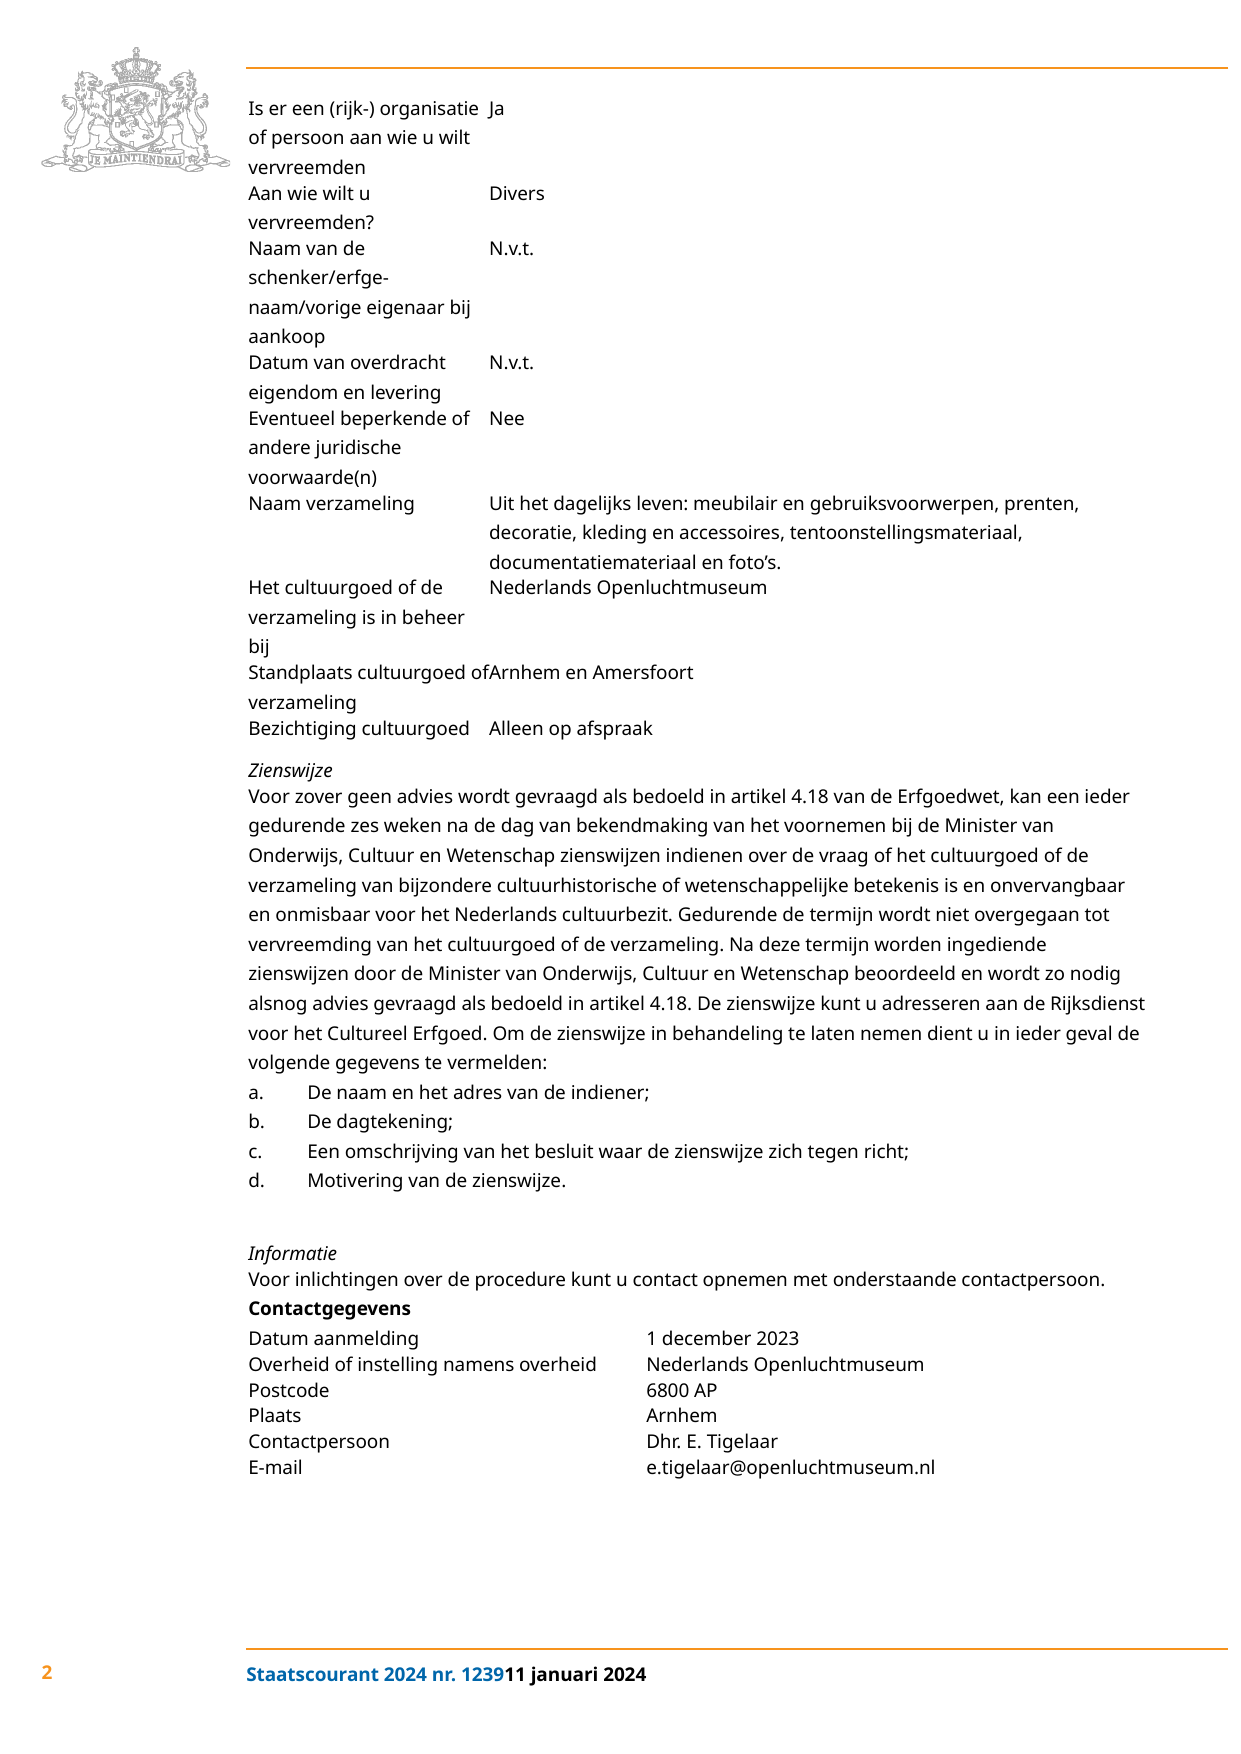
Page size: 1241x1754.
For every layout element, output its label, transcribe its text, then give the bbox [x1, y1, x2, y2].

table_header 1 december 2023 [646, 1325, 1152, 1351]
table_cell Het cultuurgoed of de verzameling is in beheer bij [248, 575, 489, 659]
table_cell Plaats [248, 1403, 646, 1428]
table_cell Nee [489, 405, 1152, 490]
text Voor zover geen advies wordt gevraagd als bedoeld in artikel 4.18 van de Erfgoedwet, kan een ieder gedurende zes weken na de dag van bekendmaking van het voornemen bij de Minister van Onderwijs, Cultuur en Wetenschap zienswijzen indienen over de vraag of het cultuurgoed of de verzameling van bijzondere cultuurhistorische of wetenschappelijke betekenis is en onvervangbaar en onmisbaar voor het Nederlands cultuurbezit. Gedurende de termijn wordt niet overgegaan tot vervreemding van het cultuurgoed of de verzameling. Na deze termijn worden ingediende zienswijzen door de Minister van Onderwijs, Cultuur en Wetenschap beoordeeld en wordt zo nodig alsnog advies gevraagd als bedoeld in artikel 4.18. De zienswijze kunt u adresseren aan de Rijksdienst voor het Cultureel Erfgoed. Om de zienswijze in behandeling te laten nemen dient u in ieder geval de volgende gegevens te vermelden: [248, 783, 1152, 1075]
table_cell Uit het dagelijks leven: meubilair en gebruiksvoorwerpen, prenten, decoratie, kleding en accessoires, tentoonstellingsmateriaal, documentatiemateriaal en foto’s. [489, 490, 1152, 574]
table_cell Nederlands Openluchtmuseum [646, 1351, 1152, 1377]
table_cell Dhr. E. Tigelaar [646, 1428, 1152, 1454]
table_cell Naam verzameling [248, 490, 489, 574]
list Een omschrijving van het besluit waar de zienswijze zich tegen richt; [248, 1138, 1152, 1164]
text Informatie [248, 1240, 1152, 1266]
picture [41, 47, 231, 172]
table_cell Ja [489, 95, 1152, 180]
table_cell Nederlands Openluchtmuseum [489, 575, 1152, 659]
list De dagtekening; [248, 1108, 1152, 1134]
table_cell Aan wie wilt u vervreemden? [248, 180, 489, 235]
table_cell Eventueel beperkende of andere juridische voorwaarde(n) [248, 405, 489, 490]
table_cell Divers [489, 180, 1152, 235]
table_cell 6800 AP [646, 1377, 1152, 1402]
text Contactgegevens [248, 1296, 1152, 1321]
text Voor inlichtingen over de procedure kunt u contact opnemen met onderstaande contactpersoon. [248, 1266, 1152, 1292]
table_cell Arnhem [646, 1403, 1152, 1428]
table_cell Contactpersoon [248, 1428, 646, 1454]
table_cell N.v.t. [489, 350, 1152, 405]
table_cell Overheid of instelling namens overheid [248, 1351, 646, 1377]
table_cell Naam van de schenker/erfge- naam/vorige eigenaar bij aankoop [248, 235, 489, 349]
table_cell N.v.t. [489, 235, 1152, 349]
text Zienswijze [248, 757, 1152, 783]
table_cell e.tigelaar@openluchtmuseum.nl [646, 1454, 1152, 1480]
table_cell Bezichtiging cultuurgoed [248, 715, 489, 741]
table_cell Alleen op afspraak [489, 715, 1152, 741]
list De naam en het adres van de indiener; [248, 1079, 1152, 1104]
table_cell E-mail [248, 1454, 646, 1480]
table_cell Standplaats cultuurgoed of verzameling [248, 660, 489, 715]
list Motivering van de zienswijze. [248, 1168, 1152, 1193]
table_cell Arnhem en Amersfoort [489, 660, 1152, 715]
table_cell Postcode [248, 1377, 646, 1402]
table_header Datum aanmelding [248, 1325, 646, 1351]
table_cell Is er een (rijk-) organisatie of persoon aan wie u wilt vervreemden [248, 95, 489, 180]
table_cell Datum van overdracht eigendom en levering [248, 350, 489, 405]
